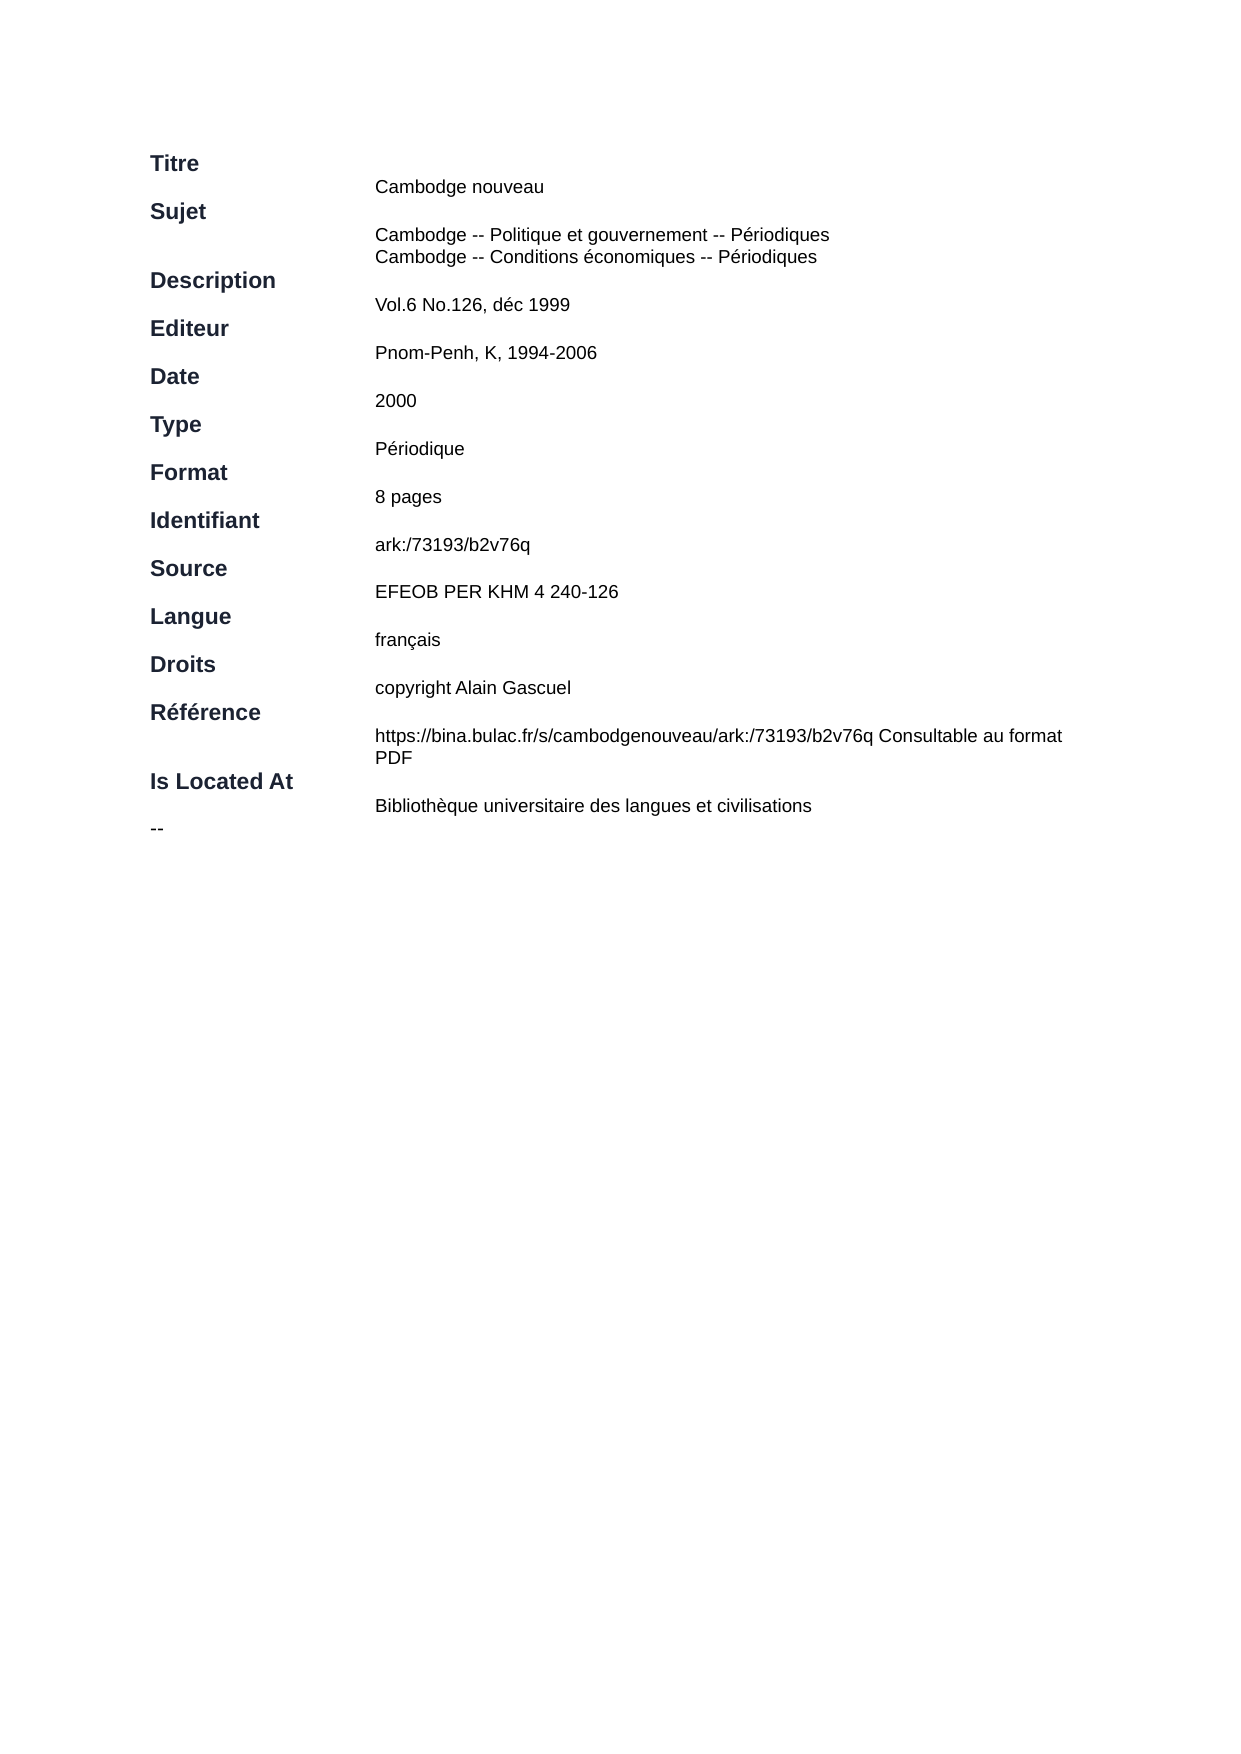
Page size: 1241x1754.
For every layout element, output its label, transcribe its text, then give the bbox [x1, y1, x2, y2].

text français [375, 629, 1090, 651]
text Sujet [150, 198, 1090, 224]
text 2000 [375, 389, 1090, 411]
text Date [150, 363, 1090, 389]
text Type [150, 411, 1090, 437]
text Is Located At [150, 768, 1090, 794]
text Source [150, 555, 1090, 581]
text Editeur [150, 315, 1090, 342]
text Droits [150, 651, 1090, 677]
text -- [150, 816, 1090, 840]
text Description [150, 267, 1090, 294]
text Cambodge nouveau [375, 176, 1090, 198]
text Cambodge -- Politique et gouvernement -- Périodiques [375, 224, 1090, 246]
text Langue [150, 603, 1090, 629]
text Périodique [375, 437, 1090, 459]
text Bibliothèque universitaire des langues et civilisations [375, 794, 1090, 816]
text Titre [150, 150, 1090, 176]
text Cambodge -- Conditions économiques -- Périodiques [375, 246, 1090, 267]
text 8 pages [375, 485, 1090, 507]
text https://bina.bulac.fr/s/cambodgenouveau/ark:/73193/b2v76q Consultable au format PDF [375, 725, 1090, 768]
text EFEOB PER KHM 4 240-126 [375, 581, 1090, 603]
text Pnom-Penh, K, 1994-2006 [375, 342, 1090, 363]
text Vol.6 No.126, déc 1999 [375, 294, 1090, 315]
text ark:/73193/b2v76q [375, 533, 1090, 555]
text Identifiant [150, 507, 1090, 533]
text Référence [150, 699, 1090, 725]
text Format [150, 459, 1090, 485]
text copyright Alain Gascuel [375, 677, 1090, 699]
